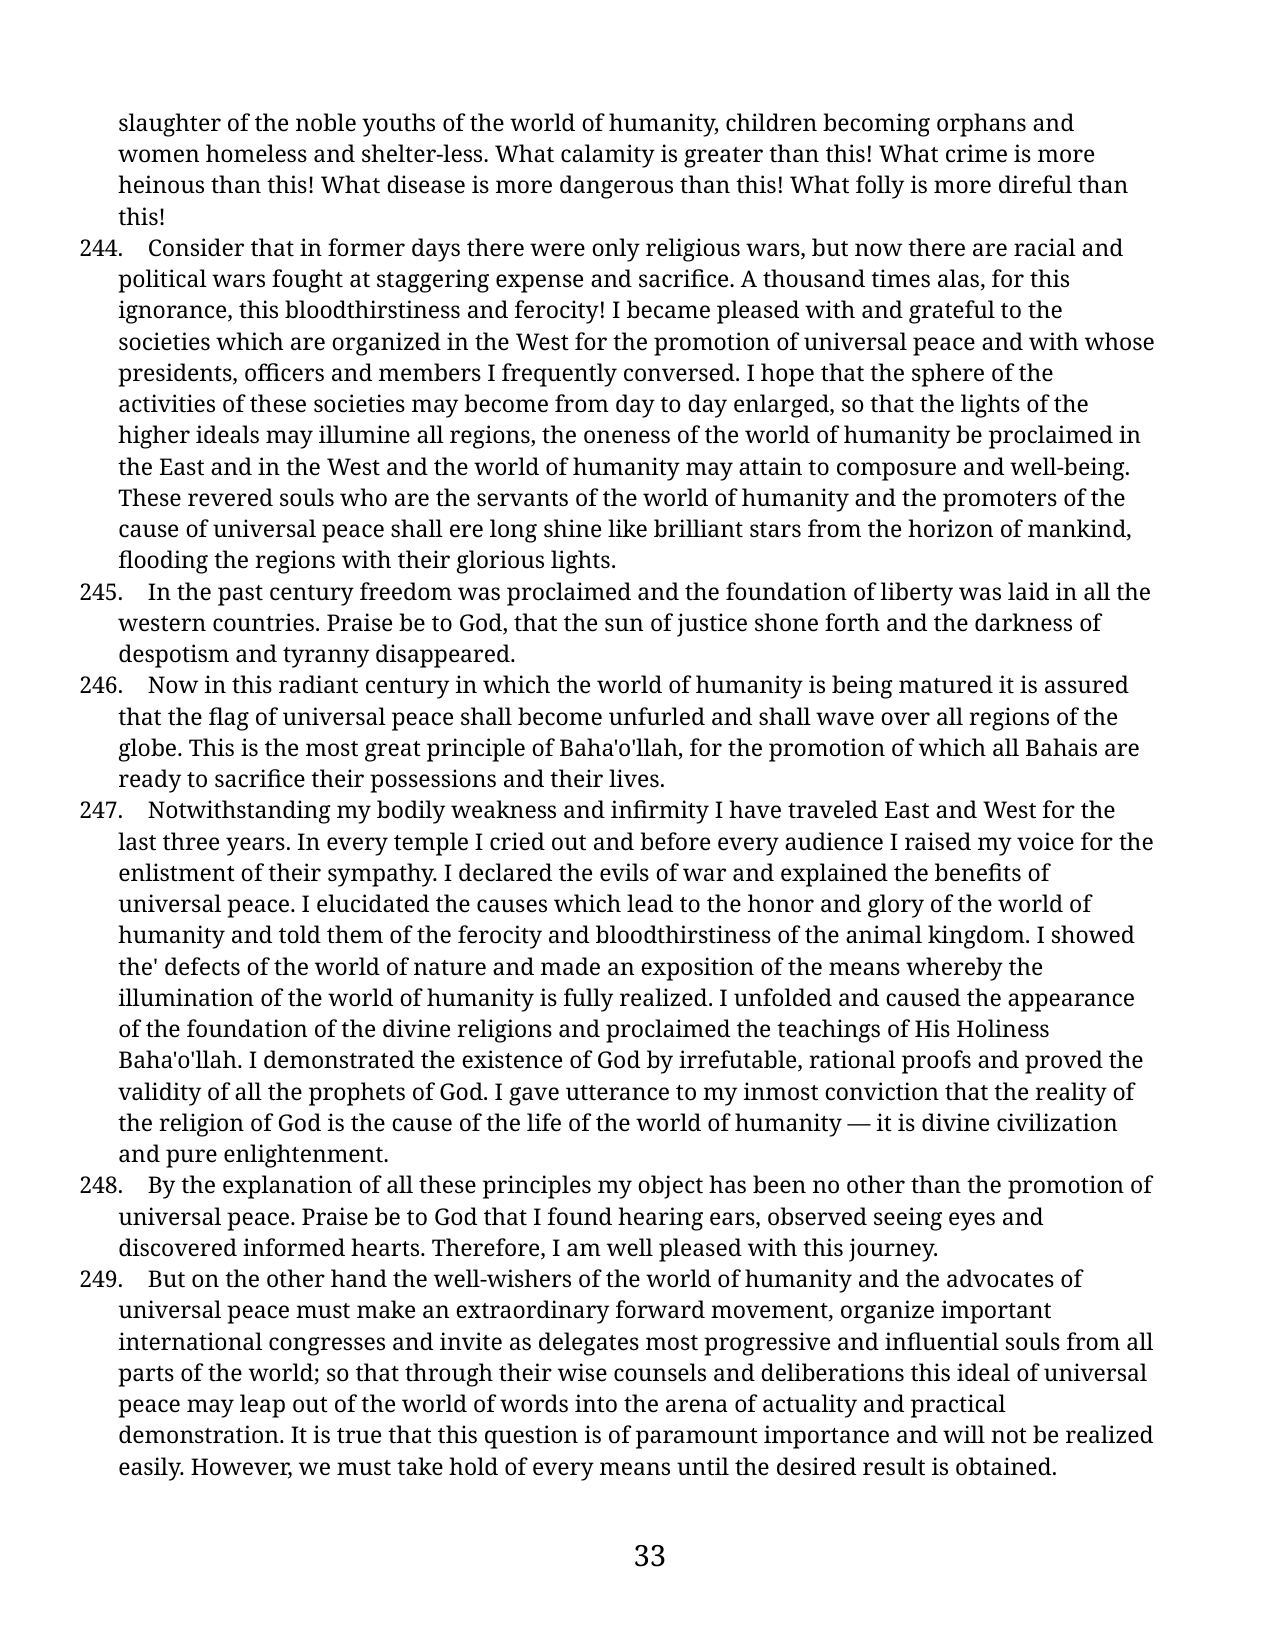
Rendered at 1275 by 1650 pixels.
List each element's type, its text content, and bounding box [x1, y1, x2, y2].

list Now in this radiant century in which the world of humanity is being matured it is assured that the flag of universal peace shall become unfurled and shall wave over all regions of the globe. This is the most great principle of Baha'o'llah, for the promotion of which all Bahais are ready to sacrifice their possessions and their lives. [79, 669, 1157, 794]
list But on the other hand the well-wishers of the world of humanity and the advocates of universal peace must make an extraordinary forward movement, organize important international congresses and invite as delegates most progressive and influential souls from all parts of the world; so that through their wise counsels and deliberations this ideal of universal peace may leap out of the world of words into the arena of actuality and practical demonstration. It is true that this question is of paramount importance and will not be realized easily. However, we must take hold of every means until the desired result is obtained. [79, 1263, 1157, 1482]
list Consider that in former days there were only religious wars, but now there are racial and political wars fought at staggering expense and sacrifice. A thousand times alas, for this ignorance, this bloodthirstiness and ferocity! I became pleased with and grateful to the societies which are organized in the West for the promotion of universal peace and with whose presidents, officers and members I frequently conversed. I hope that the sphere of the activities of these societies may become from day to day enlarged, so that the lights of the higher ideals may illumine all regions, the oneness of the world of humanity be proclaimed in the East and in the West and the world of humanity may attain to composure and well-being. These revered souls who are the servants of the world of humanity and the promoters of the cause of universal peace shall ere long shine like brilliant stars from the horizon of mankind, flooding the regions with their glorious lights. [79, 232, 1157, 575]
list By the explanation of all these principles my object has been no other than the promotion of universal peace. Praise be to God that I found hearing ears, observed seeing eyes and discovered informed hearts. Therefore, I am well pleased with this journey. [79, 1169, 1157, 1263]
list slaughter of the noble youths of the world of humanity, children becoming orphans and women homeless and shelter-less. What calamity is greater than this! What crime is more heinous than this! What disease is more dangerous than this! What folly is more direful than this! [79, 107, 1157, 232]
list Notwithstanding my bodily weakness and infirmity I have traveled East and West for the last three years. In every temple I cried out and before every audience I raised my voice for the enlistment of their sympathy. I declared the evils of war and explained the benefits of universal peace. I elucidated the causes which lead to the honor and glory of the world of humanity and told them of the ferocity and bloodthirstiness of the animal kingdom. I showed the' defects of the world of nature and made an exposition of the means whereby the illumination of the world of humanity is fully realized. I unfolded and caused the appearance of the foundation of the divine religions and proclaimed the teachings of His Holiness Baha'o'llah. I demonstrated the existence of God by irrefutable, rational proofs and proved the validity of all the prophets of God. I gave utterance to my inmost conviction that the reality of the religion of God is the cause of the life of the world of humanity — it is divine civilization and pure enlightenment. [79, 794, 1157, 1169]
list In the past century freedom was proclaimed and the foundation of liberty was laid in all the western countries. Praise be to God, that the sun of justice shone forth and the darkness of despotism and tyranny disappeared. [79, 575, 1157, 669]
